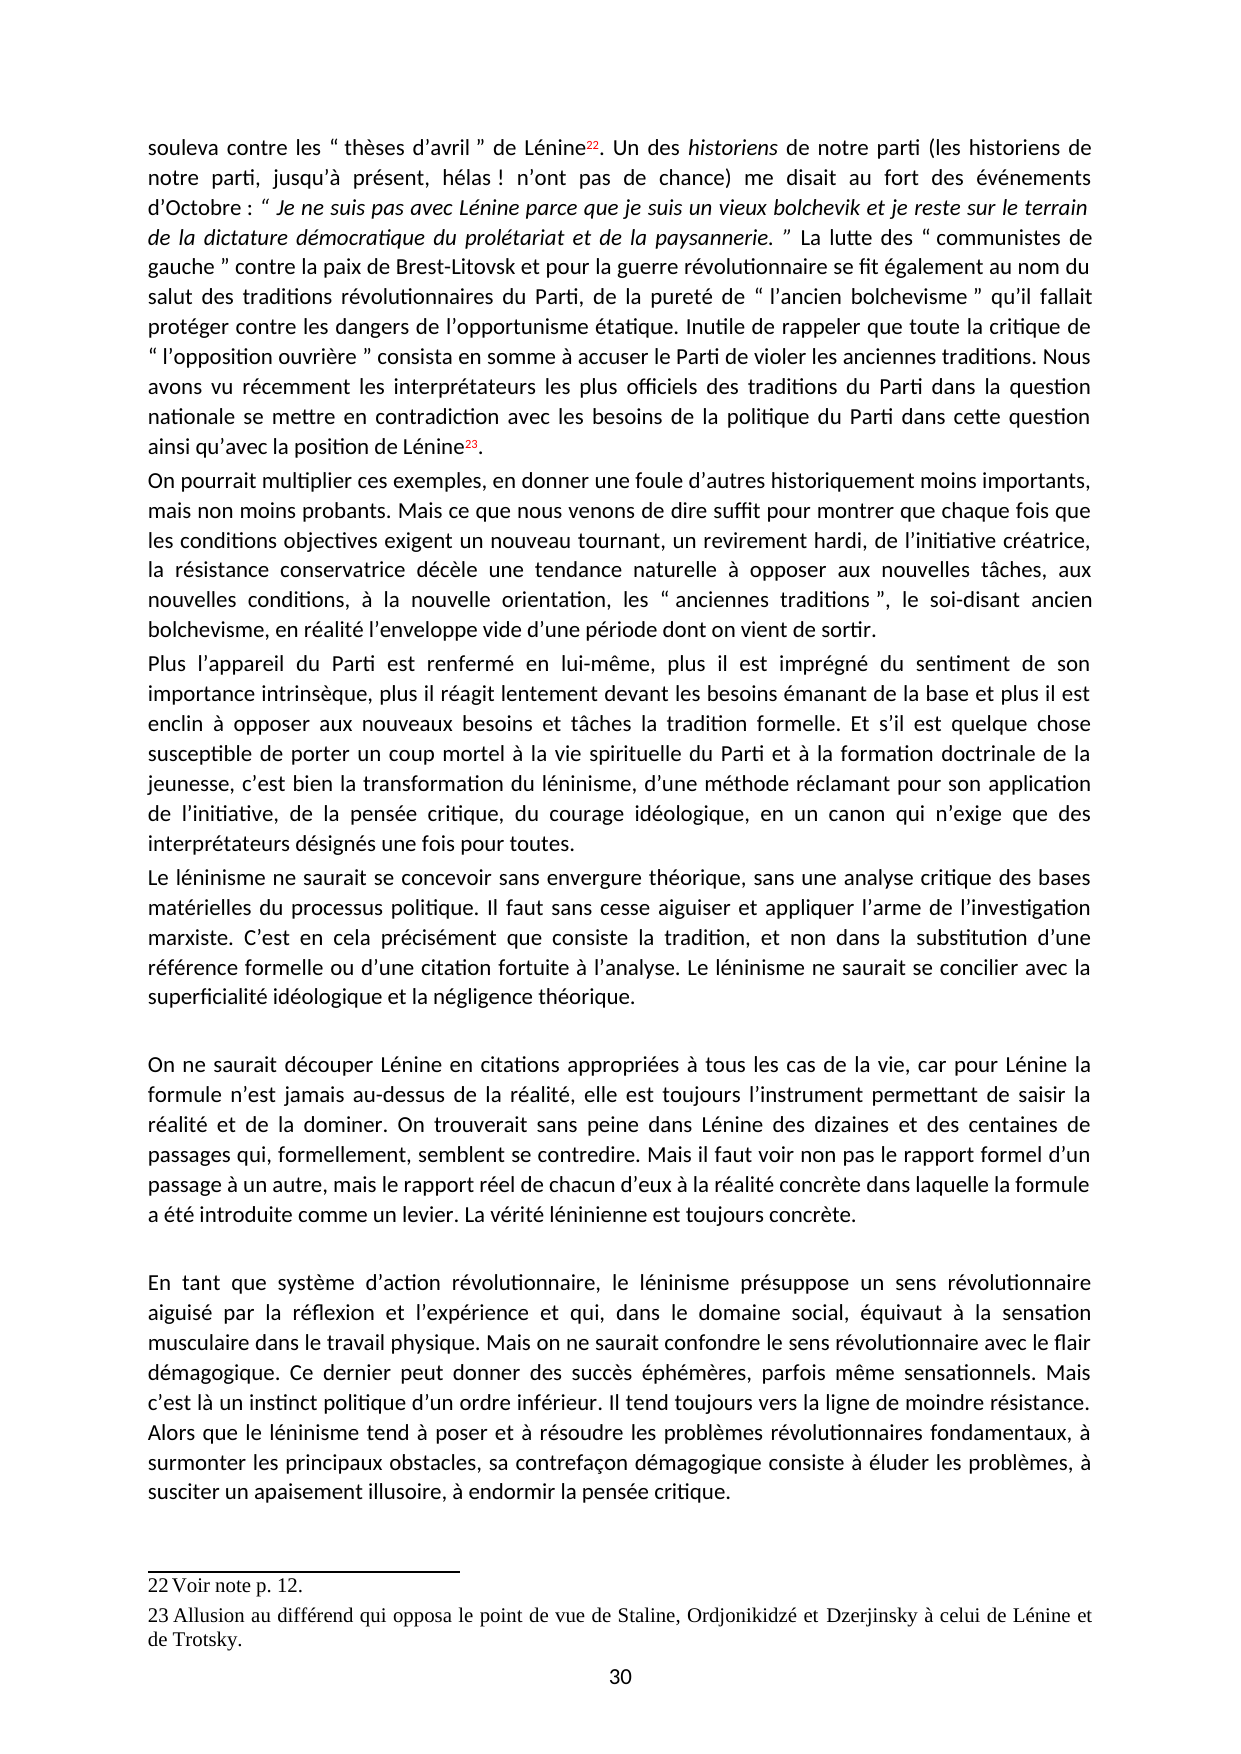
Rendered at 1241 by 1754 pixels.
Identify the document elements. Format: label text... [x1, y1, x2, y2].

text On pourrait multiplier ces exemples, en donner une foule d’autres historiquement moins importants, mais non moins probants. Mais ce que nous venons de dire suffit pour montrer que chaque fois que les conditions objectives exigent un nouveau tournant, un revirement hardi, de l’initiative créatrice, la résistance conservatrice décèle une tendance naturelle à opposer aux nouvelles tâches, aux nouvelles conditions, à la nouvelle orientation, les “ anciennes traditions ”, le soi-disant ancien bolchevisme, en réalité l’enveloppe vide d’une période dont on vient de sortir. [148, 466, 1093, 643]
text Plus l’appareil du Parti est renfermé en lui-même, plus il est imprégné du sentiment de son importance intrinsèque, plus il réagit lentement devant les besoins émanant de la base et plus il est enclin à opposer aux nouveaux besoins et tâches la tradition formelle. Et s’il est quelque chose susceptible de porter un coup mortel à la vie spirituelle du Parti et à la formation doctrinale de la jeunesse, c’est bien la transformation du léninisme, d’une méthode réclamant pour son application de l’initiative, de la pensée critique, du courage idéologique, en un canon qui n’exige que des interprétateurs désignés une fois pour toutes. [148, 649, 1093, 857]
text Le léninisme ne saurait se concevoir sans envergure théorique, sans une analyse critique des bases matérielles du processus politique. Il faut sans cesse aiguiser et appliquer l’arme de l’investigation marxiste. C’est en cela précisément que consiste la tradition, et non dans la substitution d’une référence formelle ou d’une citation fortuite à l’analyse. Le léninisme ne saurait se concilier avec la superficialité idéologique et la négligence théorique. [148, 863, 1093, 1011]
text En tant que système d’action révolutionnaire, le léninisme présuppose un sens révolutionnaire aiguisé par la réflexion et l’expérience et qui, dans le domaine social, équivaut à la sensation musculaire dans le travail physique. Mais on ne saurait confondre le sens révolutionnaire avec le flair démagogique. Ce dernier peut donner des succès éphémères, parfois même sensationnels. Mais c’est là un instinct politique d’un ordre inférieur. Il tend toujours vers la ligne de moindre résistance. Alors que le léninisme tend à poser et à résoudre les problèmes révolutionnaires fondamentaux, à surmonter les principaux obstacles, sa contrefaçon démagogique consiste à éluder les problèmes, à susciter un apaisement illusoire, à endormir la pensée critique. [148, 1268, 1093, 1506]
text On ne saurait découper Lénine en citations appropriées à tous les cas de la vie, car pour Lénine la formule n’est jamais au-dessus de la réalité, elle est toujours l’instrument permettant de saisir la réalité et de la dominer. On trouverait sans peine dans Lénine des dizaines et des centaines de passages qui, formellement, semblent se contredire. Mais il faut voir non pas le rapport formel d’un passage à un autre, mais le rapport réel de chacun d’eux à la réalité concrète dans laquelle la formule a été introduite comme un levier. La vérité léninienne est toujours concrète. [148, 1051, 1093, 1228]
text Voir note p. 12. [148, 1572, 1093, 1597]
text souleva contre les “ thèses d’avril ” de Lénine. Un des historiens de notre parti (les historiens de notre parti, jusqu’à présent, hélas ! n’ont pas de chance) me disait au fort des événements d’Octobre : “ Je ne suis pas avec Lénine parce que je suis un vieux bolchevik et je reste sur le terrain de la dictature démocratique du prolétariat et de la paysannerie. ” La lutte des “ communistes de gauche ” contre la paix de Brest-Litovsk et pour la guerre révolutionnaire se fit également au nom du salut des traditions révolutionnaires du Parti, de la pureté de “ l’ancien bolchevisme ” qu’il fallait protéger contre les dangers de l’opportunisme étatique. Inutile de rappeler que toute la critique de “ l’opposition ouvrière ” consista en somme à accuser le Parti de violer les anciennes traditions. Nous avons vu récemment les interprétateurs les plus officiels des traditions du Parti dans la question nationale se mettre en contradiction avec les besoins de la politique du Parti dans cette question ainsi qu’avec la position de Lénine. [148, 133, 1093, 460]
text Allusion au différend qui opposa le point de vue de Staline, Ordjonikidzé et Dzerjinsky à celui de Lénine et de Trotsky. [148, 1602, 1093, 1651]
